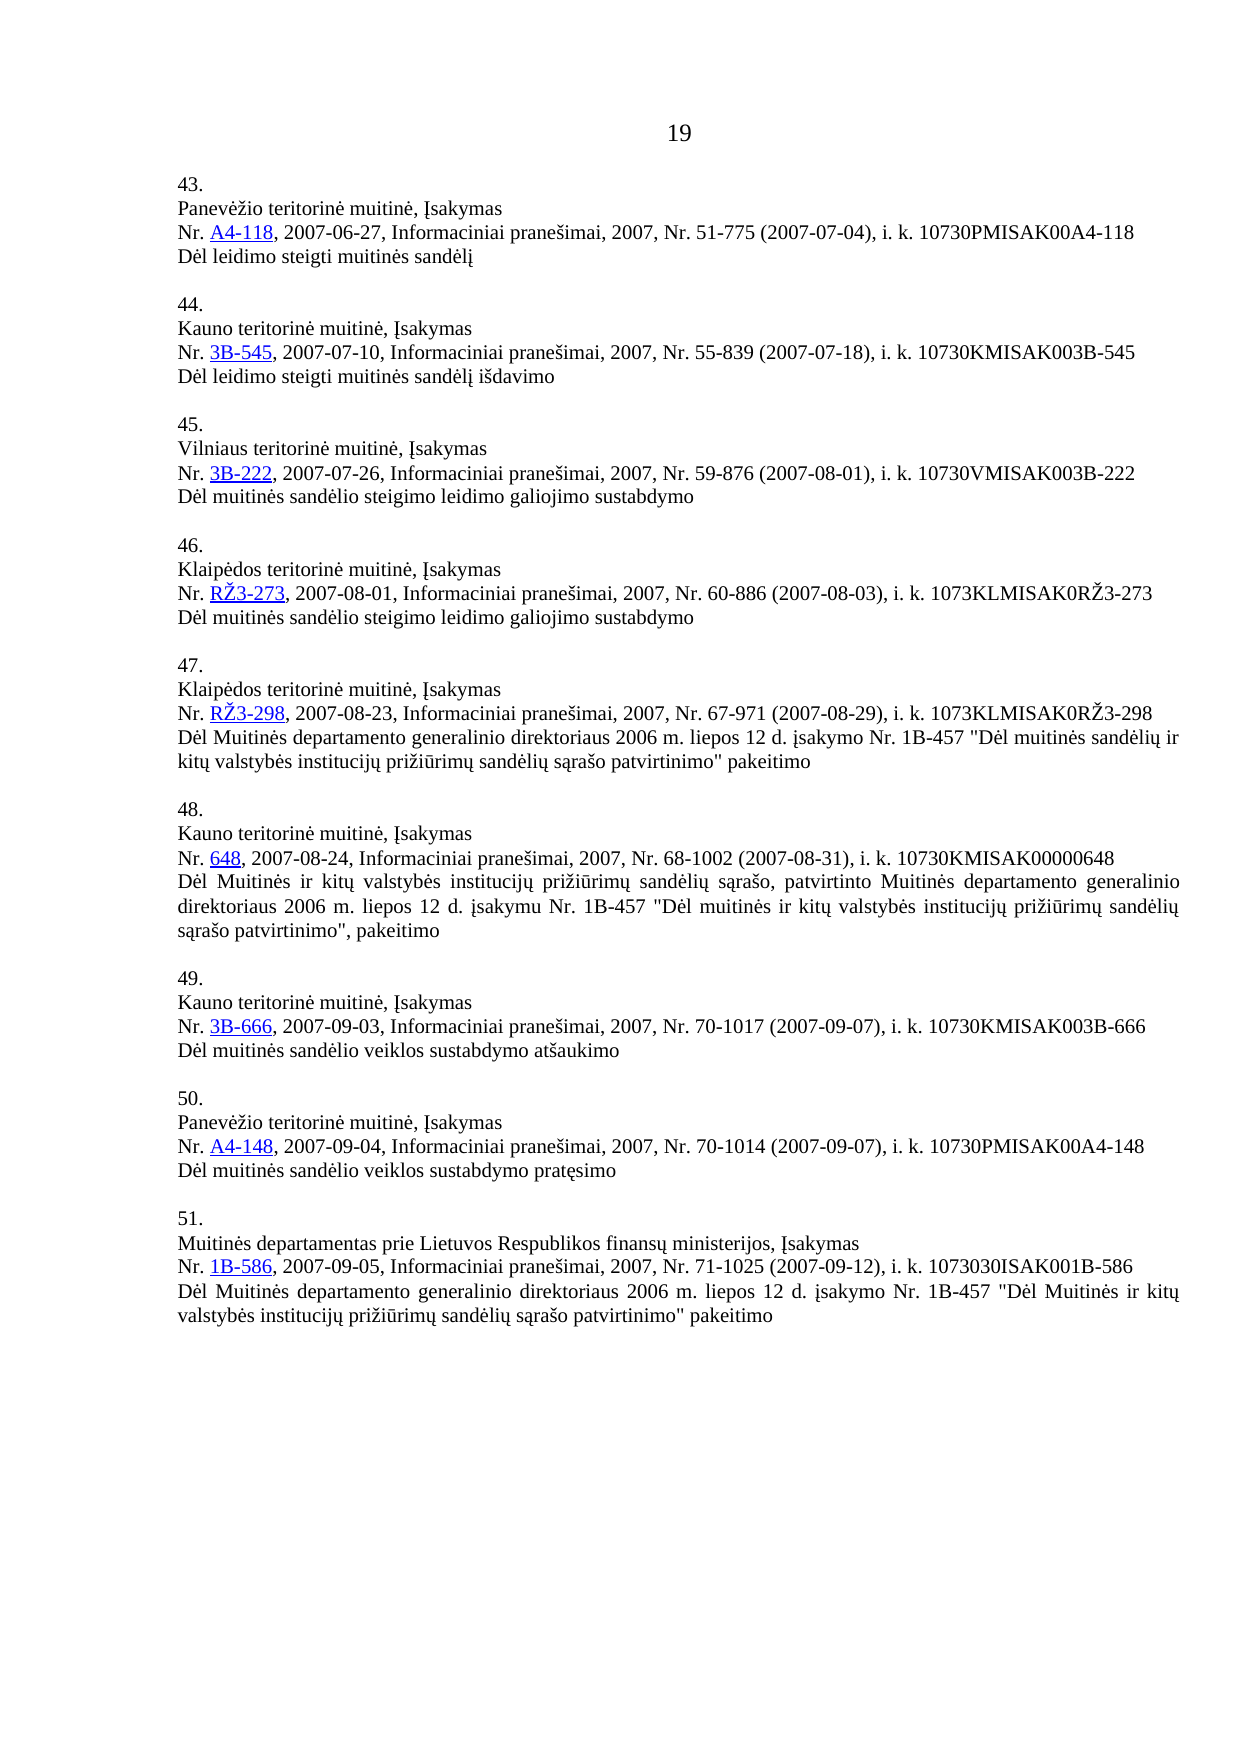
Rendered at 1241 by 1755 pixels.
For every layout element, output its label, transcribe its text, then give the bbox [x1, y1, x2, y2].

text Kauno teritorinė muitinė, Įsakymas [177, 316, 1181, 340]
text Dėl leidimo steigti muitinės sandėlį [177, 244, 1181, 268]
text Dėl leidimo steigti muitinės sandėlį išdavimo [177, 364, 1181, 388]
text Panevėžio teritorinė muitinė, Įsakymas [177, 196, 1181, 220]
text Kauno teritorinė muitinė, Įsakymas [177, 821, 1181, 845]
text 51. [177, 1206, 1181, 1230]
text Muitinės departamentas prie Lietuvos Respublikos finansų ministerijos, Įsakymas [177, 1230, 1181, 1254]
text 43. [177, 172, 1181, 196]
text Kauno teritorinė muitinė, Įsakymas [177, 990, 1181, 1014]
text Dėl Muitinės ir kitų valstybės institucijų prižiūrimų sandėlių sąrašo, patvirtinto Muitinės departamento generalinio direktoriaus 2006 m. liepos 12 d. įsakymu Nr. 1B-457 "Dėl muitinės ir kitų valstybės institucijų prižiūrimų sandėlių sąrašo patvirtinimo", pakeitimo [177, 869, 1181, 942]
text 46. [177, 533, 1181, 557]
text Dėl Muitinės departamento generalinio direktoriaus 2006 m. liepos 12 d. įsakymo Nr. 1B-457 "Dėl muitinės sandėlių ir kitų valstybės institucijų prižiūrimų sandėlių sąrašo patvirtinimo" pakeitimo [177, 725, 1181, 773]
text Nr. 3B-222, 2007-07-26, Informaciniai pranešimai, 2007, Nr. 59-876 (2007-08-01), i. k. 10730VMISAK003B-222 [177, 460, 1181, 484]
text Dėl muitinės sandėlio steigimo leidimo galiojimo sustabdymo [177, 605, 1181, 629]
text Klaipėdos teritorinė muitinė, Įsakymas [177, 557, 1181, 581]
text Nr. RŽ3-273, 2007-08-01, Informaciniai pranešimai, 2007, Nr. 60-886 (2007-08-03), i. k. 1073KLMISAK0RŽ3-273 [177, 581, 1181, 605]
text Nr. RŽ3-298, 2007-08-23, Informaciniai pranešimai, 2007, Nr. 67-971 (2007-08-29), i. k. 1073KLMISAK0RŽ3-298 [177, 701, 1181, 725]
text Dėl muitinės sandėlio veiklos sustabdymo pratęsimo [177, 1158, 1181, 1182]
text 48. [177, 797, 1181, 821]
text Nr. 648, 2007-08-24, Informaciniai pranešimai, 2007, Nr. 68-1002 (2007-08-31), i. k. 10730KMISAK00000648 [177, 845, 1181, 869]
text 45. [177, 412, 1181, 436]
text 50. [177, 1086, 1181, 1110]
text 47. [177, 653, 1181, 677]
text Vilniaus teritorinė muitinė, Įsakymas [177, 436, 1181, 460]
text 44. [177, 292, 1181, 316]
text Dėl muitinės sandėlio steigimo leidimo galiojimo sustabdymo [177, 484, 1181, 508]
text Dėl muitinės sandėlio veiklos sustabdymo atšaukimo [177, 1038, 1181, 1062]
text Panevėžio teritorinė muitinė, Įsakymas [177, 1110, 1181, 1134]
text Dėl Muitinės departamento generalinio direktoriaus 2006 m. liepos 12 d. įsakymo Nr. 1B-457 "Dėl Muitinės ir kitų valstybės institucijų prižiūrimų sandėlių sąrašo patvirtinimo" pakeitimo [177, 1278, 1181, 1327]
text Nr. 3B-666, 2007-09-03, Informaciniai pranešimai, 2007, Nr. 70-1017 (2007-09-07), i. k. 10730KMISAK003B-666 [177, 1014, 1181, 1038]
text Nr. A4-148, 2007-09-04, Informaciniai pranešimai, 2007, Nr. 70-1014 (2007-09-07), i. k. 10730PMISAK00A4-148 [177, 1134, 1181, 1158]
text Klaipėdos teritorinė muitinė, Įsakymas [177, 677, 1181, 701]
text Nr. 3B-545, 2007-07-10, Informaciniai pranešimai, 2007, Nr. 55-839 (2007-07-18), i. k. 10730KMISAK003B-545 [177, 340, 1181, 364]
text 49. [177, 966, 1181, 990]
text Nr. 1B-586, 2007-09-05, Informaciniai pranešimai, 2007, Nr. 71-1025 (2007-09-12), i. k. 1073030ISAK001B-586 [177, 1254, 1181, 1278]
text Nr. A4-118, 2007-06-27, Informaciniai pranešimai, 2007, Nr. 51-775 (2007-07-04), i. k. 10730PMISAK00A4-118 [177, 220, 1181, 244]
